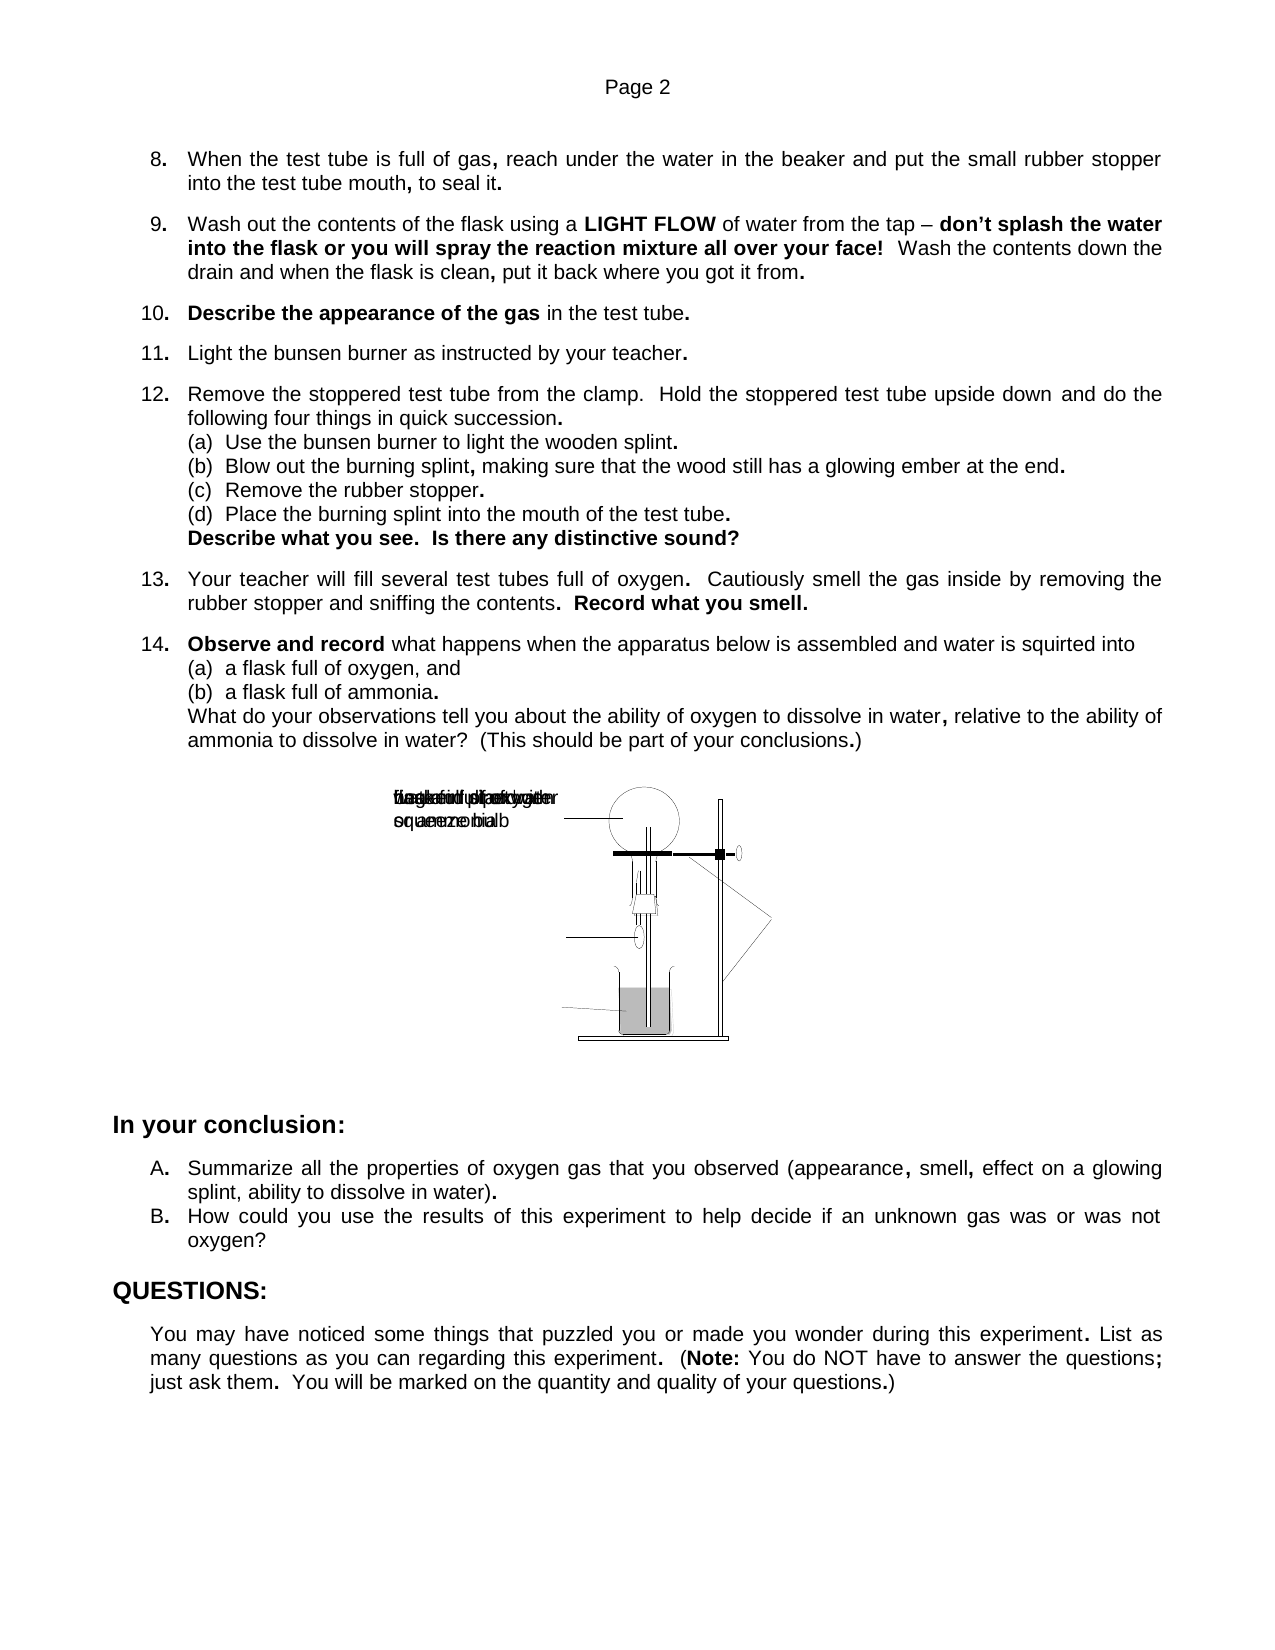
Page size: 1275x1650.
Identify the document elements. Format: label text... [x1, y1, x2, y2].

text QUESTIONS: [112, 1276, 1162, 1305]
text 8. When the test tube is full of gas, reach under the water in the beaker and put the small rubber stopper into the test tube mouth, to seal it. [112, 147, 1162, 195]
text You may have noticed some things that puzzled you or made you wonder during this experiment. List as many questions as you can regarding this experiment. (Note: You do NOT have to answer the questions; just ask them. You will be marked on the quantity and quality of your questions.) [150, 1321, 1162, 1394]
text (b) Blow out the burning splint, making sure that the wood still has a glowing ember at the end. [112, 454, 1162, 478]
text 10. Describe the appearance of the gas in the test tube. [112, 301, 1162, 325]
text 13. Your teacher will fill several test tubes full of oxygen. Cautiously smell the gas inside by removing the rubber stopper and sniffing the contents. Record what you smell. [112, 567, 1162, 615]
text A. Summarize all the properties of oxygen gas that you observed (appearance, smell, effect on a glowing splint, ability to dissolve in water). [112, 1156, 1162, 1204]
text 12. Remove the stoppered test tube from the clamp. Hold the stoppered test tube upside down and do the following four things in quick succession. [112, 382, 1162, 430]
text 11. Light the bunsen burner as instructed by your teacher. [112, 341, 1162, 365]
text 14. Observe and record what happens when the apparatus below is assembled and water is squirted into [112, 632, 1162, 656]
text (a) Use the bunsen burner to light the wooden splint. [112, 430, 1162, 454]
text 9. Wash out the contents of the flask using a LIGHT FLOW of water from the tap – don’t splash the water into the flask or you will spray the reaction mixture all over your face! Wash the contents down the drain and when the flask is clean, put it back where you got it from. [112, 212, 1162, 284]
text B. How could you use the results of this experiment to help decide if an unknown gas was or was not oxygen? [112, 1204, 1162, 1252]
text Page 2 [112, 75, 1162, 99]
text (d) Place the burning splint into the mouth of the test tube. [112, 502, 1162, 526]
text (a) a flask full of oxygen, and [112, 656, 1162, 680]
text (c) Remove the rubber stopper. [112, 478, 1162, 502]
text Describe what you see. Is there any distinctive sound? [112, 526, 1162, 550]
text (b) a flask full of ammonia. [112, 680, 1162, 704]
text What do your observations tell you about the ability of oxygen to dissolve in water, relative to the ability of ammonia to dissolve in water? (This should be part of your conclusions.) [187, 704, 1162, 752]
text In your conclusion: [112, 1110, 1162, 1139]
